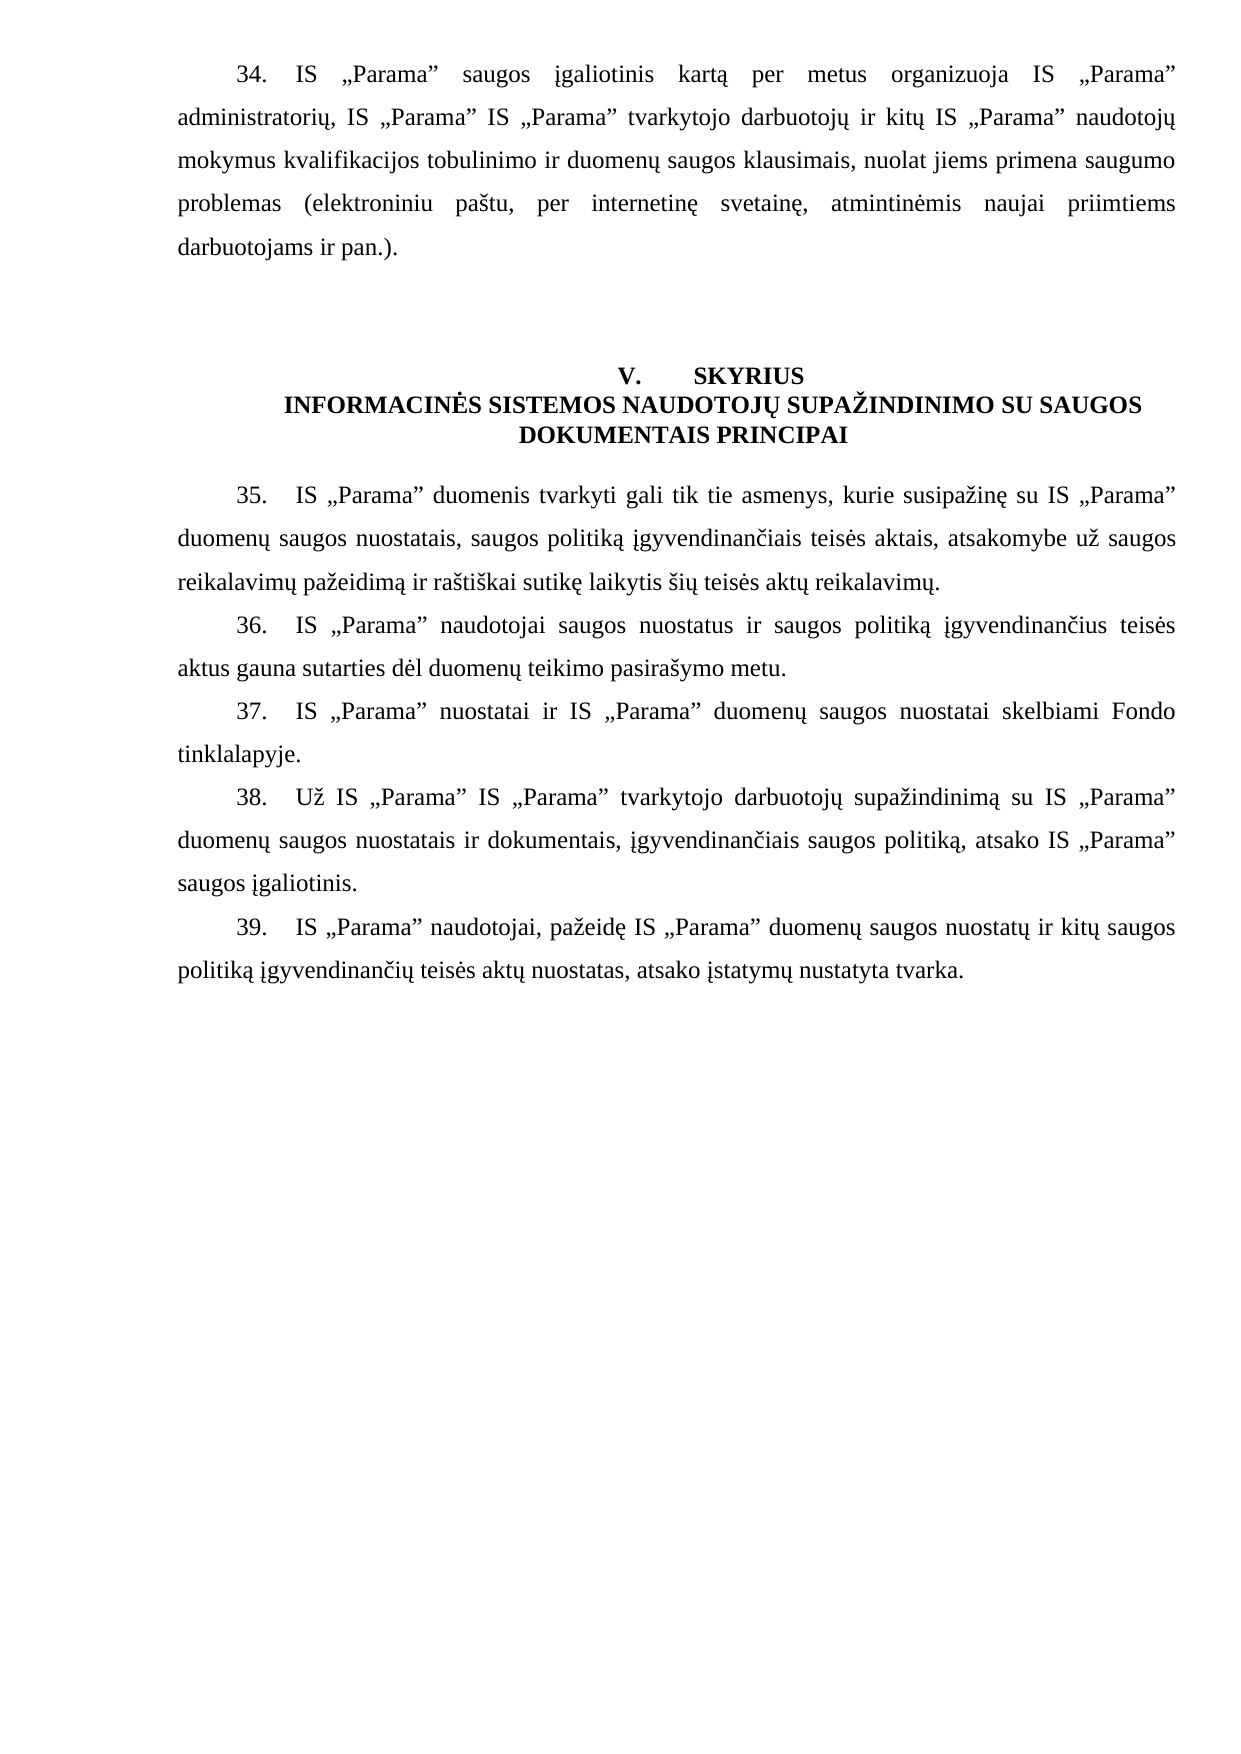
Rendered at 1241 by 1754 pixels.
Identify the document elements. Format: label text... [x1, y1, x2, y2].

text 38. Už IS „Parama” IS „Parama” tvarkytojo darbuotojų supažindinimą su IS „Parama” duomenų saugos nuostatais ir dokumentais, įgyvendinančiais saugos politiką, atsako IS „Parama” saugos įgaliotinis. [177, 782, 1177, 897]
text 37. IS „Parama” nuostatai ir IS „Parama” duomenų saugos nuostatai skelbiami Fondo tinklalapyje. [177, 696, 1177, 768]
text 34. IS „Parama” saugos įgaliotinis kartą per metus organizuoja IS „Parama” administratorių, IS „Parama” IS „Parama” tvarkytojo darbuotojų ir kitų IS „Parama” naudotojų mokymus kvalifikacijos tobulinimo ir duomenų saugos klausimais, nuolat jiems primena saugumo problemas (elektroniniu paštu, per internetinę svetainę, atmintinėmis naujai priimtiems darbuotojams ir pan.). [177, 59, 1177, 260]
text V. SKYRIUS [187, 361, 1176, 390]
text INFORMACINĖS SISTEMOS NAUDOTOJŲ SUPAŽINDINIMO SU SAUGOS DOKUMENTAIS PRINCIPAI [186, 391, 1181, 449]
text 36. IS „Parama” naudotojai saugos nuostatus ir saugos politiką įgyvendinančius teisės aktus gauna sutarties dėl duomenų teikimo pasirašymo metu. [177, 610, 1177, 682]
text 39. IS „Parama” naudotojai, pažeidę IS „Parama” duomenų saugos nuostatų ir kitų saugos politiką įgyvendinančių teisės aktų nuostatas, atsako įstatymų nustatyta tvarka. [177, 912, 1177, 983]
text 35. IS „Parama” duomenis tvarkyti gali tik tie asmenys, kurie susipažinę su IS „Parama” duomenų saugos nuostatais, saugos politiką įgyvendinančiais teisės aktais, atsakomybe už saugos reikalavimų pažeidimą ir raštiškai sutikę laikytis šių teisės aktų reikalavimų. [177, 480, 1177, 595]
